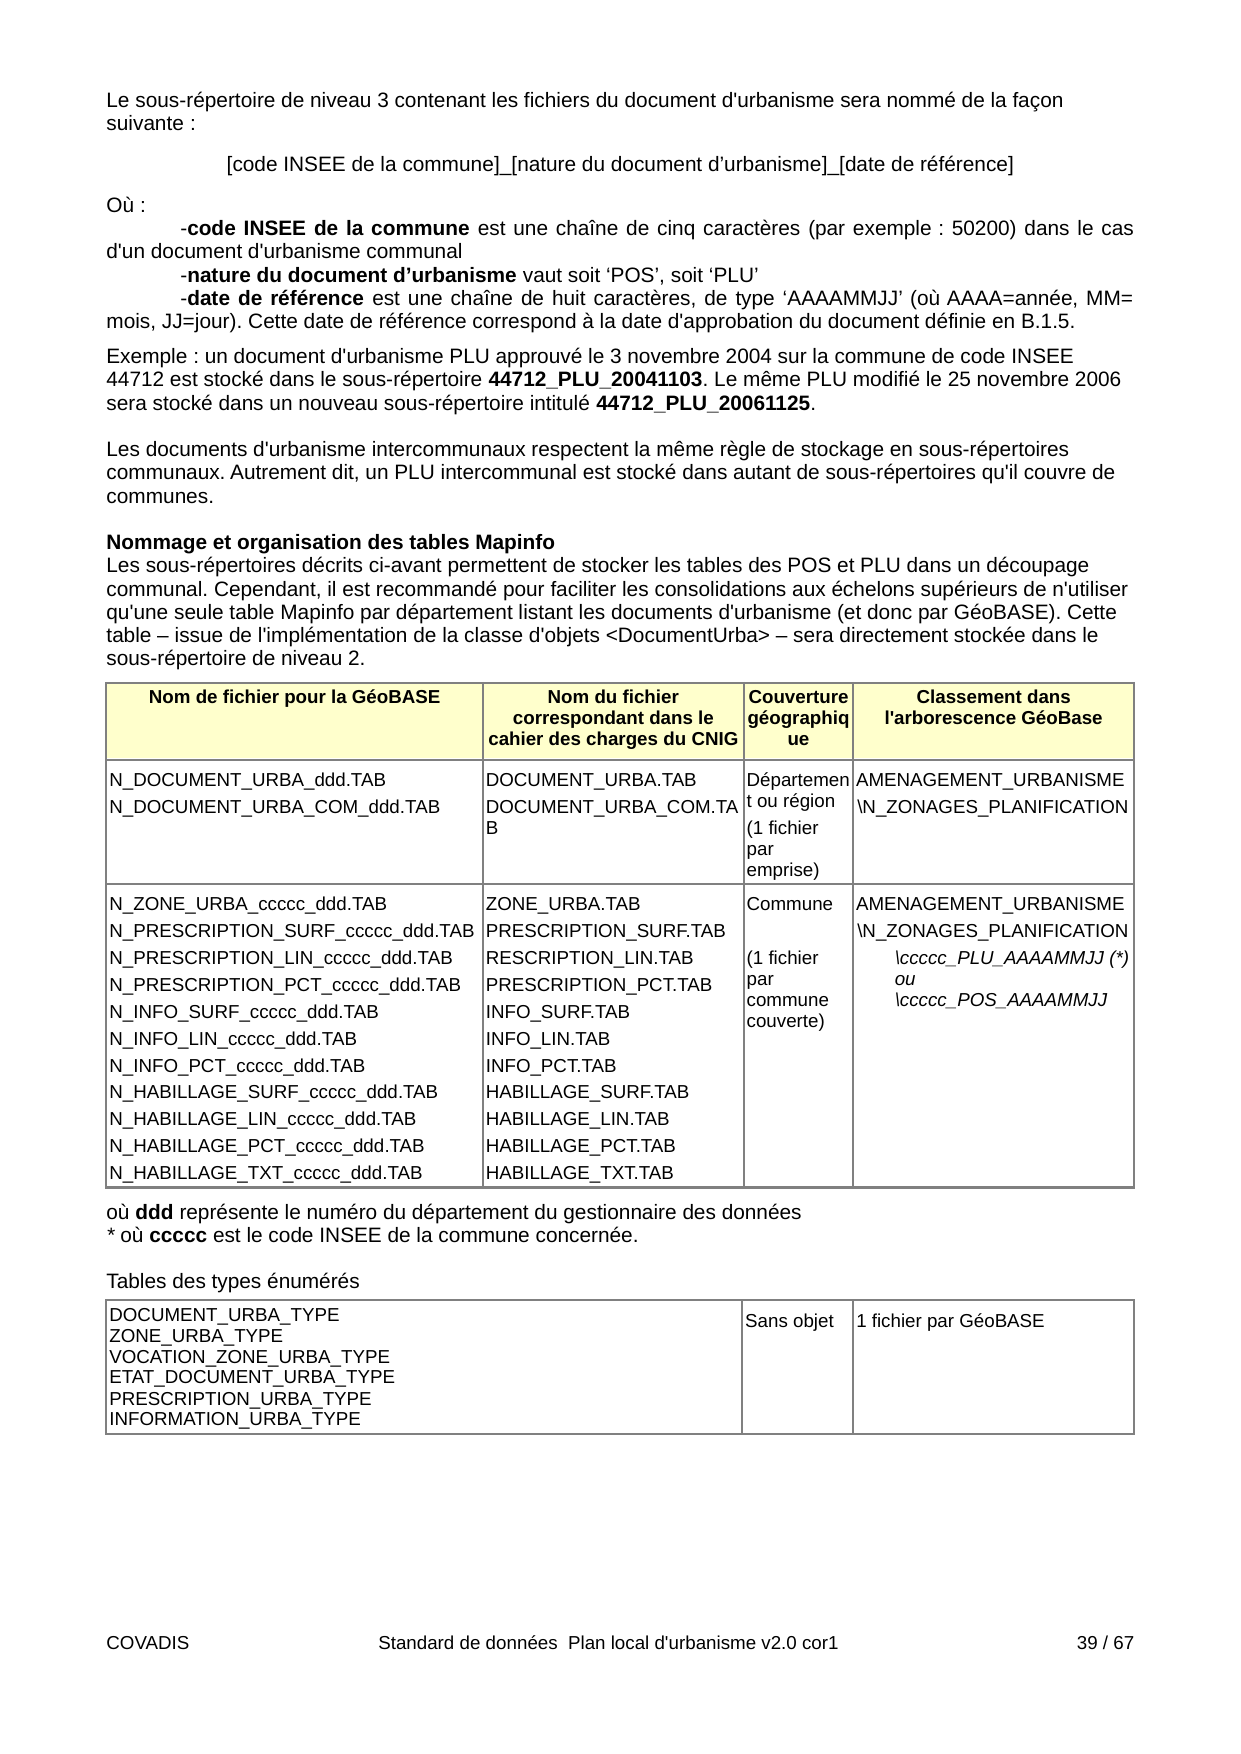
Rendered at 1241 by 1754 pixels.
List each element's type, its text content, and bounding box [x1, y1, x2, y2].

table_cell Département ou région (1 fichier par emprise) [745, 761, 852, 883]
table_cell N_DOCUMENT_URBA_ddd.TAB N_DOCUMENT_URBA_COM_ddd.TAB [107, 761, 482, 883]
table_header Classement dans l'arborescence GéoBase [854, 684, 1133, 758]
table_header Couverture géographique [745, 684, 852, 758]
text -code INSEE de la commune est une chaîne de cinq caractères (par exemple : 50200) dans le cas d'un document d'urbanisme communal [106, 217, 1134, 263]
text Tables des types énumérés [106, 1270, 1134, 1293]
table_header Nom du fichier correspondant dans le cahier des charges du CNIG [484, 684, 743, 758]
text Les documents d'urbanisme intercommunaux respectent la même règle de stockage en sous-répertoires communaux. Autrement dit, un PLU intercommunal est stocké dans autant de sous-répertoires qu'il couvre de communes. [106, 438, 1134, 507]
table_cell N_ZONE_URBA_ccccc_ddd.TAB N_PRESCRIPTION_SURF_ccccc_ddd.TAB N_PRESCRIPTION_LIN_ccccc_ddd.TAB N_PRESCRIPTION_PCT_ccccc_ddd.TAB N_INFO_SURF_ccccc_ddd.TAB N_INFO_LIN_ccccc_ddd.TAB N_INFO_PCT_ccccc_ddd.TAB N_HABILLAGE_SURF_ccccc_ddd.TAB N_HABILLAGE_LIN_ccccc_ddd.TAB N_HABILLAGE_PCT_ccccc_ddd.TAB N_HABILLAGE_TXT_ccccc_ddd.TAB [107, 885, 482, 1186]
text Exemple : un document d'urbanisme PLU approuvé le 3 novembre 2004 sur la commune de code INSEE 44712 est stocké dans le sous-répertoire 44712_PLU_20041103. Le même PLU modifié le 25 novembre 2006 sera stocké dans un nouveau sous-répertoire intitulé 44712_PLU_20061125. [106, 345, 1134, 414]
text où ddd représente le numéro du département du gestionnaire des données [106, 1200, 1134, 1223]
table_header 1 fichier par GéoBASE [854, 1301, 1133, 1433]
table_cell AMENAGEMENT_URBANISME \N_ZONAGES_PLANIFICATION \ccccc_PLU_AAAAMMJJ (*) ou \ccccc_POS_AAAAMMJJ [854, 885, 1133, 1186]
text * où ccccc est le code INSEE de la commune concernée. [106, 1223, 1134, 1247]
table_header Nom de fichier pour la GéoBASE [107, 684, 482, 758]
table_header DOCUMENT_URBA_TYPE ZONE_URBA_TYPE VOCATION_ZONE_URBA_TYPE ETAT_DOCUMENT_URBA_TYPE PRESCRIPTION_URBA_TYPE INFORMATION_URBA_TYPE [107, 1301, 741, 1433]
table_cell DOCUMENT_URBA.TAB DOCUMENT_URBA_COM.TAB [484, 761, 743, 883]
text [code INSEE de la commune]_[nature du document d’urbanisme]_[date de référence] [106, 153, 1134, 176]
text Nommage et organisation des tables Mapinfo [106, 531, 1134, 554]
text Le sous‑répertoire de niveau 3 contenant les fichiers du document d'urbanisme sera nommé de la façon suivante : [106, 88, 1134, 135]
table_cell AMENAGEMENT_URBANISME \N_ZONAGES_PLANIFICATION [854, 761, 1133, 883]
text -date de référence est une chaîne de huit caractères, de type ‘AAAAMMJJ’ (où AAAA=année, MM= mois, JJ=jour). Cette date de référence correspond à la date d'approbation du document définie en B.1.5. [106, 287, 1134, 333]
text -nature du document d’urbanisme vaut soit ‘POS’, soit ‘PLU’ [106, 263, 1134, 287]
text Où : [106, 194, 1134, 217]
table_header Sans objet [743, 1301, 852, 1433]
text Les sous-répertoires décrits ci-avant permettent de stocker les tables des POS et PLU dans un découpage communal. Cependant, il est recommandé pour faciliter les consolidations aux échelons supérieurs de n'utiliser qu'une seule table Mapinfo par département listant les documents d'urbanisme (et donc par GéoBASE). Cette table – issue de l'implémentation de la classe d'objets <DocumentUrba> – sera directement stockée dans le sous-répertoire de niveau 2. [106, 554, 1134, 670]
table_cell Commune (1 fichier par commune couverte) [745, 885, 852, 1186]
table_cell ZONE_URBA.TAB PRESCRIPTION_SURF.TAB RESCRIPTION_LIN.TAB PRESCRIPTION_PCT.TAB INFO_SURF.TAB INFO_LIN.TAB INFO_PCT.TAB HABILLAGE_SURF.TAB HABILLAGE_LIN.TAB HABILLAGE_PCT.TAB HABILLAGE_TXT.TAB [484, 885, 743, 1186]
